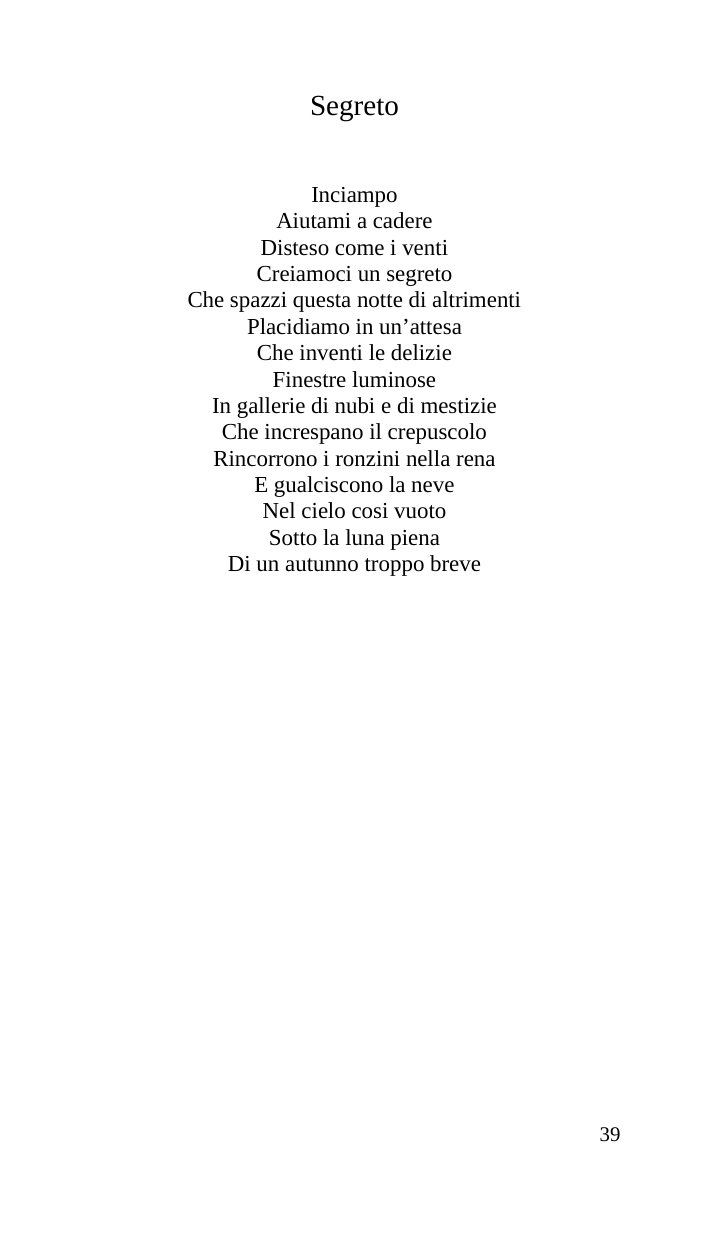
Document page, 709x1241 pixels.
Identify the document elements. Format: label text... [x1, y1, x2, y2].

text Che inventi le delizie [88, 339, 620, 366]
text Inciampo [88, 181, 620, 207]
text Placidiamo in un’attesa [88, 313, 620, 339]
text Segreto [88, 88, 620, 122]
text In gallerie di nubi e di mestizie [88, 392, 620, 418]
text Finestre luminose [88, 366, 620, 392]
text Nel cielo cosi vuoto [88, 497, 620, 524]
text Creiamoci un segreto [88, 260, 620, 287]
text Che increspano il crepuscolo [88, 418, 620, 445]
text E gualciscono la neve [88, 471, 620, 497]
text Aiutami a cadere [88, 207, 620, 234]
text Disteso come i venti [88, 234, 620, 260]
text Di un autunno troppo breve [88, 550, 620, 576]
text Che spazzi questa notte di altrimenti [88, 287, 620, 313]
text Sotto la luna piena [88, 524, 620, 550]
text Rincorrono i ronzini nella rena [88, 445, 620, 471]
